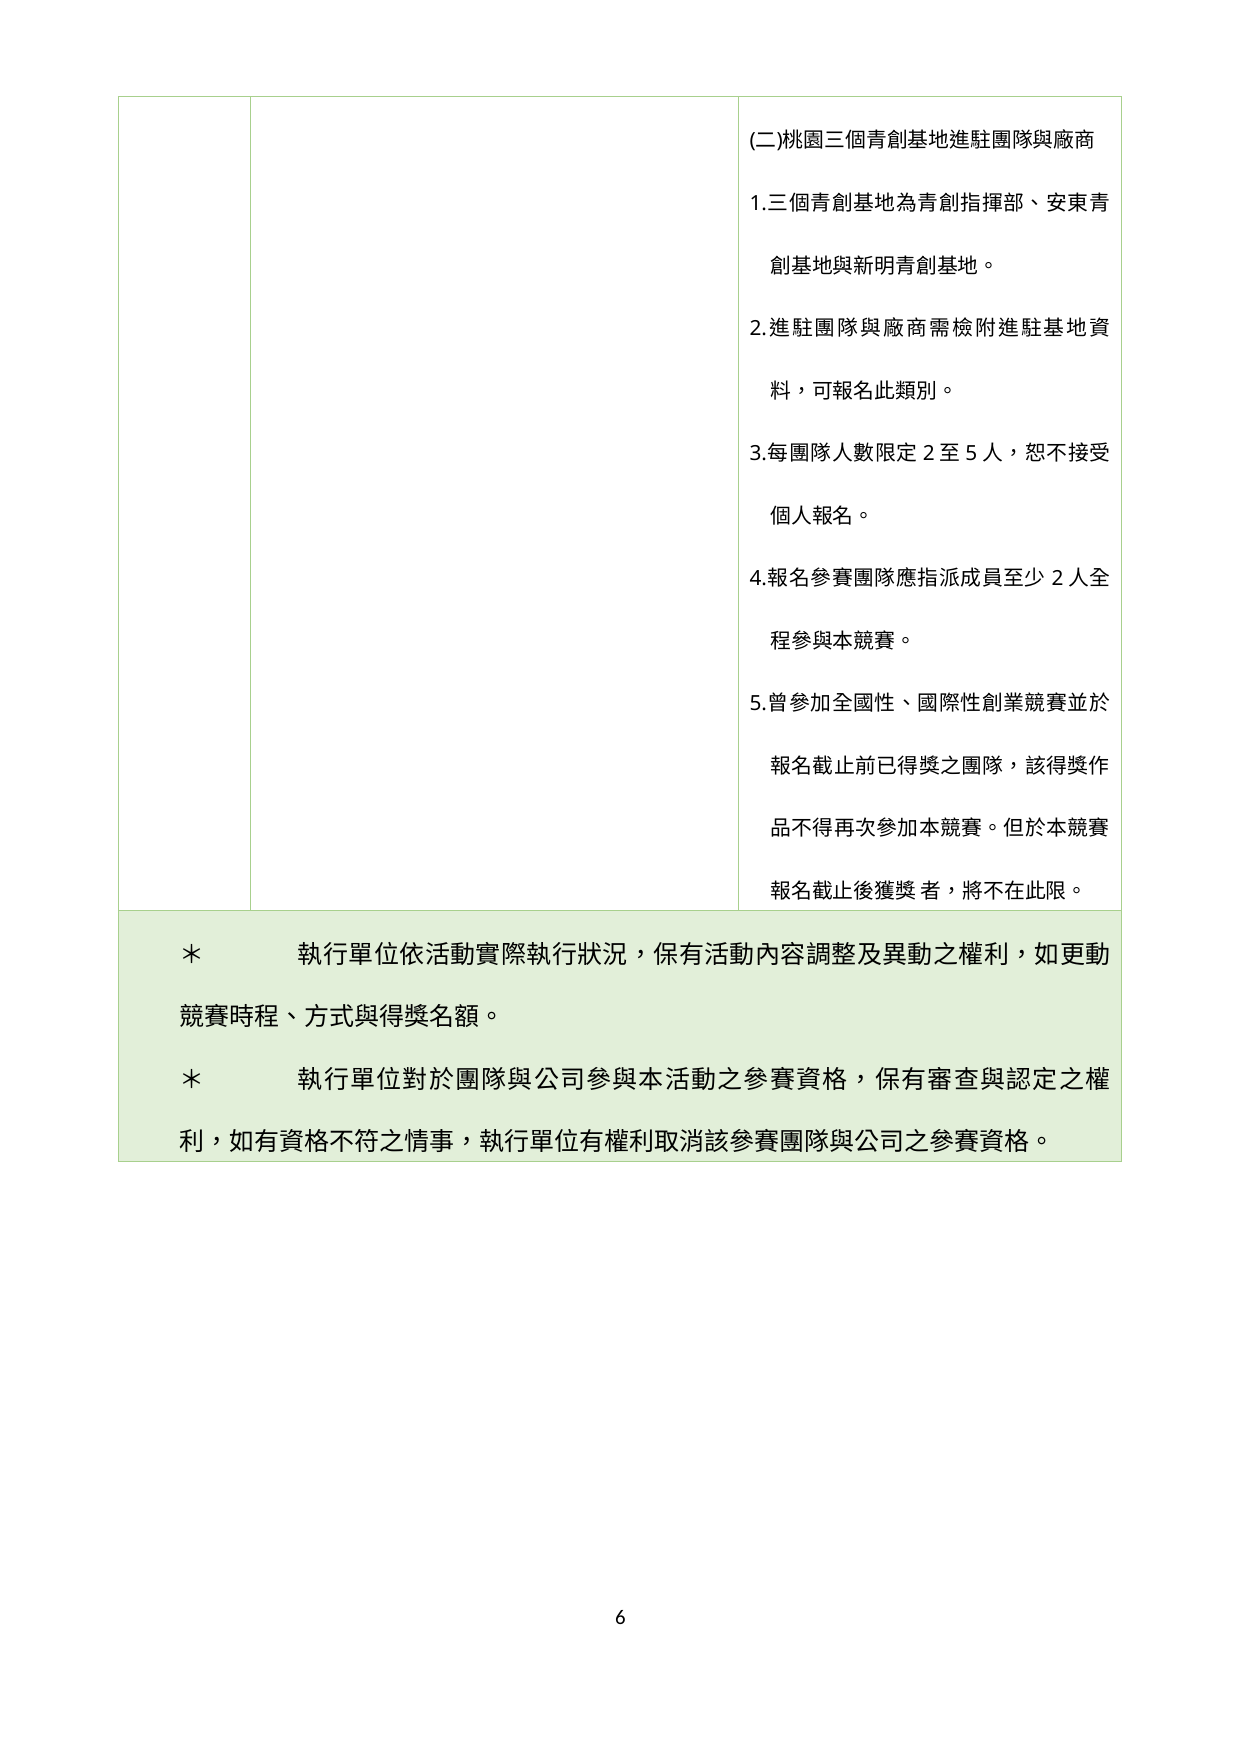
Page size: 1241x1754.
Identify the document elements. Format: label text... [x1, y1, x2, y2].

table_cell 執行單位依活動實際執行狀況，保有活動內容調整及異動之權利，如更動競賽時程、方式與得獎名額。 執行單位對於團隊與公司參與本活動之參賽資格，保有審查與認定之權利，如有資格不符之情事，執行單位有權利取消該參賽團隊與公司之參賽資格。 [119, 911, 1121, 1161]
table_cell (二)桃園三個青創基地進駐團隊與廠商 1.三個青創基地為青創指揮部、安東青創基地與新明青創基地。 2.進駐團隊與廠商需檢附進駐基地資料，可報名此類別。 3.每團隊人數限定2至5人，恕不接受個人報名。 4.報名參賽團隊應指派成員至少2人全程參與本競賽。 5.曾參加全國性、國際性創業競賽並於報名截止前已得獎之團隊，該得獎作品不得再次參加本競賽。但於本競賽報名截止後獲獎 者，將不在此限。 [739, 97, 1121, 910]
table_cell [251, 97, 738, 910]
table_cell [119, 97, 250, 910]
